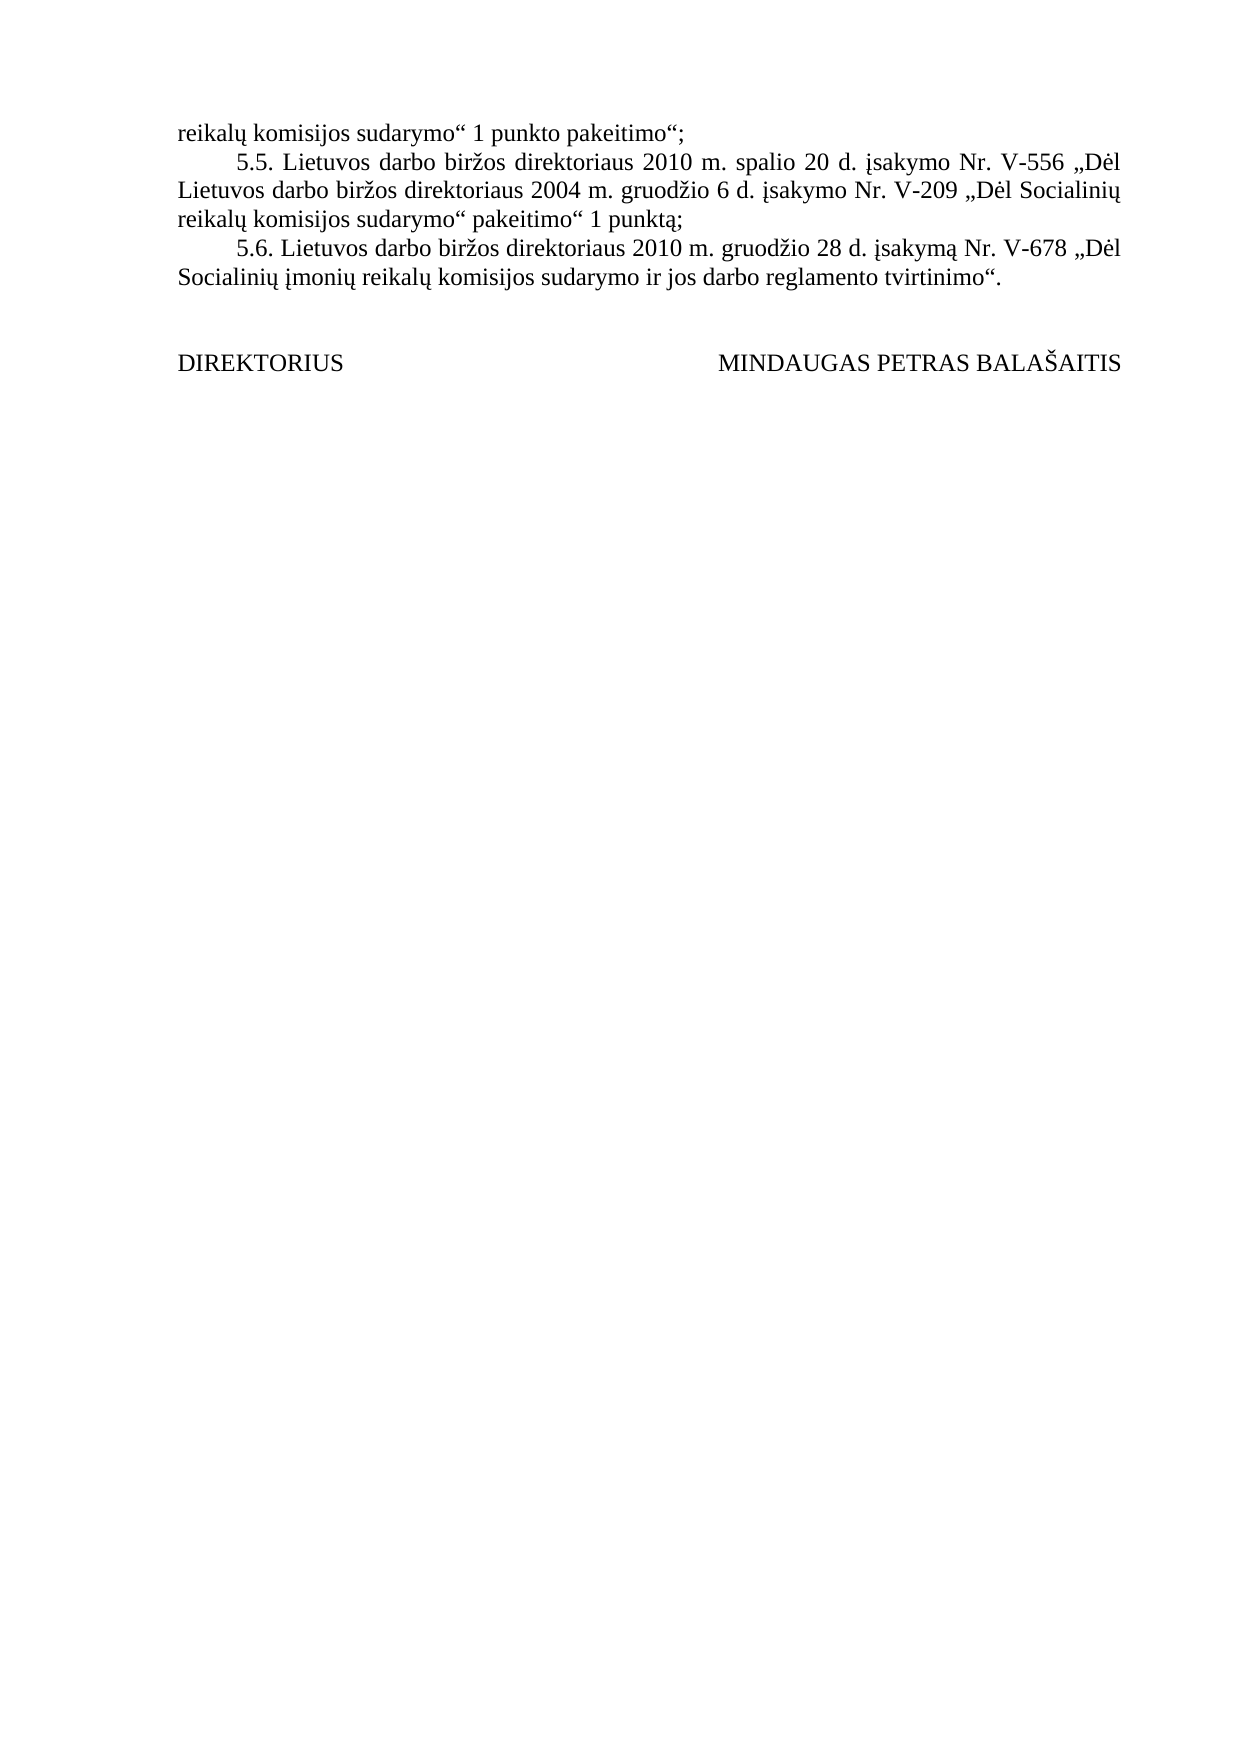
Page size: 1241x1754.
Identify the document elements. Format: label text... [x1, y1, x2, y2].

text reikalų komisijos sudarymo“ 1 punkto pakeitimo“; [177, 118, 1122, 147]
text 5.5. Lietuvos darbo biržos direktoriaus 2010 m. spalio 20 d. įsakymo Nr. V-556 „Dėl Lietuvos darbo biržos direktoriaus 2004 m. gruodžio 6 d. įsakymo Nr. V-209 „Dėl Socialinių reikalų komisijos sudarymo“ pakeitimo“ 1 punktą; [177, 147, 1122, 233]
text Direktorius Mindaugas Petras Balašaitis [177, 348, 1122, 377]
text 5.6. Lietuvos darbo biržos direktoriaus 2010 m. gruodžio 28 d. įsakymą Nr. V-678 „Dėl Socialinių įmonių reikalų komisijos sudarymo ir jos darbo reglamento tvirtinimo“. [177, 233, 1122, 291]
